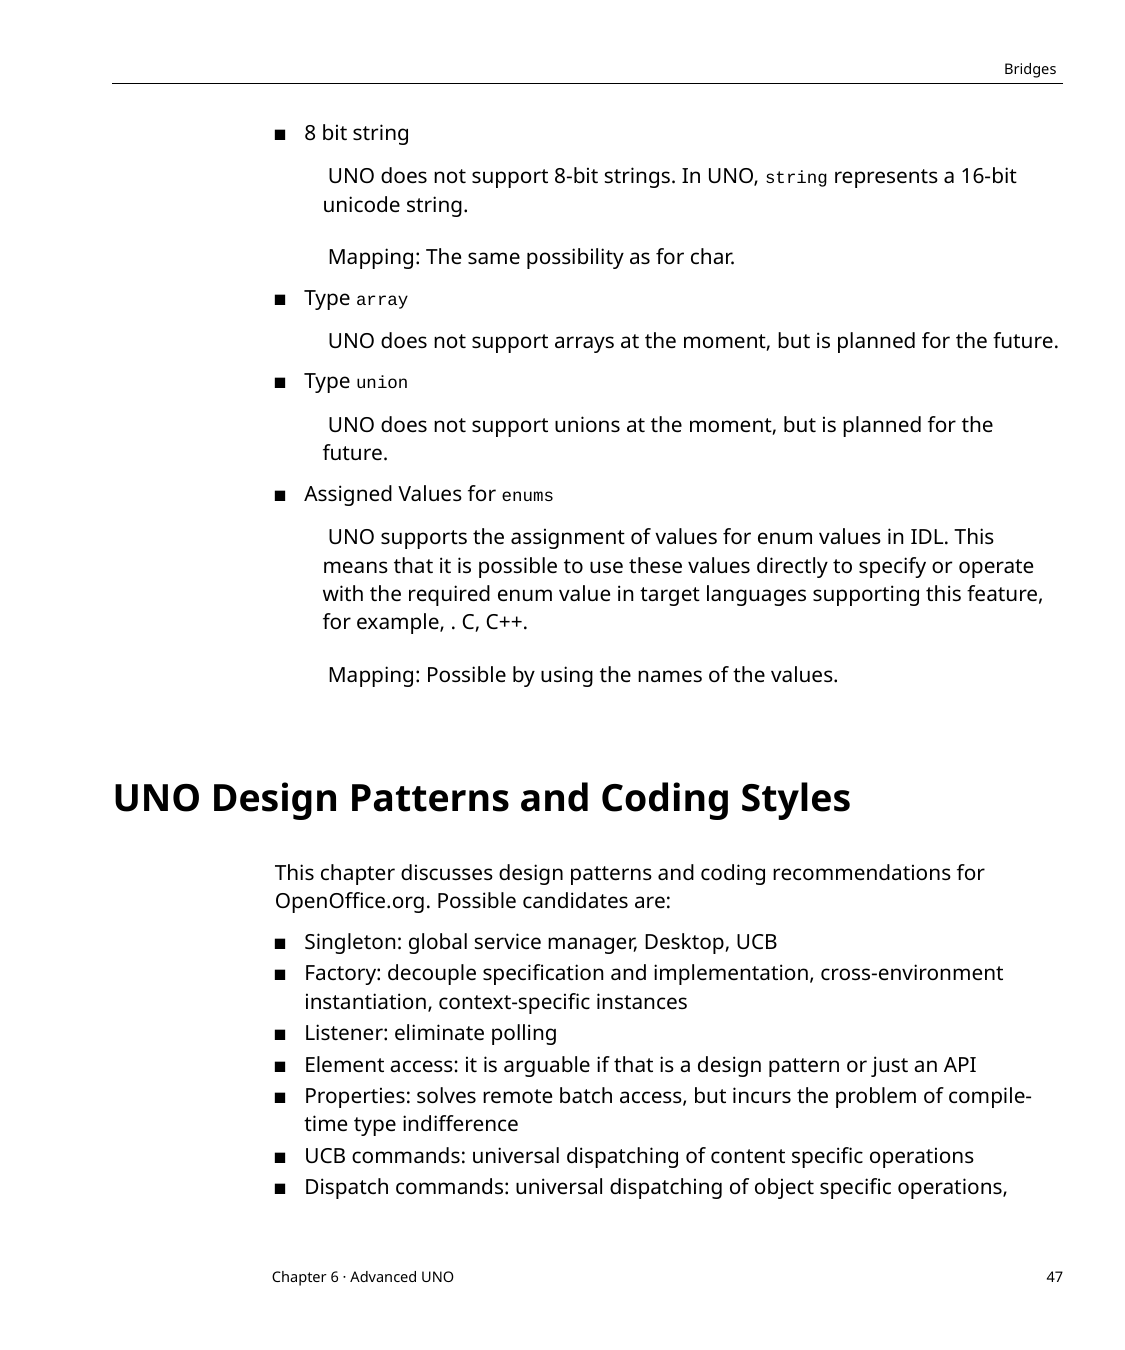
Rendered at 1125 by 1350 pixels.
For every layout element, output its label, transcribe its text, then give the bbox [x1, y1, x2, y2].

list Properties: solves remote batch access, but incurs the problem of compile-time type indifference [274, 1081, 1063, 1138]
list Dispatch commands: universal dispatching of object specific operations, [274, 1172, 1063, 1201]
list UNO does not support 8-bit strings. In UNO, string represents a 16-bit unicode string. [322, 162, 1063, 218]
list UNO does not support unions at the moment, but is planned for the future. [322, 410, 1063, 467]
list Mapping: Possible by using the names of the values. [322, 660, 1063, 688]
list Type union [274, 367, 1063, 395]
list Assigned Values for enums [274, 479, 1063, 507]
subtitle UNO Design Patterns and Coding Styles [112, 771, 1063, 822]
list UNO does not support arrays at the moment, but is planned for the future. [322, 326, 1063, 355]
list Type array [274, 283, 1063, 311]
list UCB commands: universal dispatching of content specific operations [274, 1141, 1063, 1169]
list Factory: decouple specification and implementation, cross-environment instantiation, context-specific instances [274, 958, 1063, 1015]
list Element access: it is arguable if that is a design pattern or just an API [274, 1050, 1063, 1078]
list Mapping: The same possibility as for char. [322, 242, 1063, 271]
list Listener: eliminate polling [274, 1018, 1063, 1047]
list Singleton: global service manager, Desktop, UCB [274, 927, 1063, 955]
list 8 bit string [274, 118, 1063, 147]
list UNO supports the assignment of values for enum values in IDL. This means that it is possible to use these values directly to specify or operate with the required enum value in target languages supporting this feature, for example, . C, C++. [322, 522, 1063, 636]
text This chapter discusses design patterns and coding recommendations for OpenOffice.org. Possible candidates are: [274, 858, 1063, 915]
